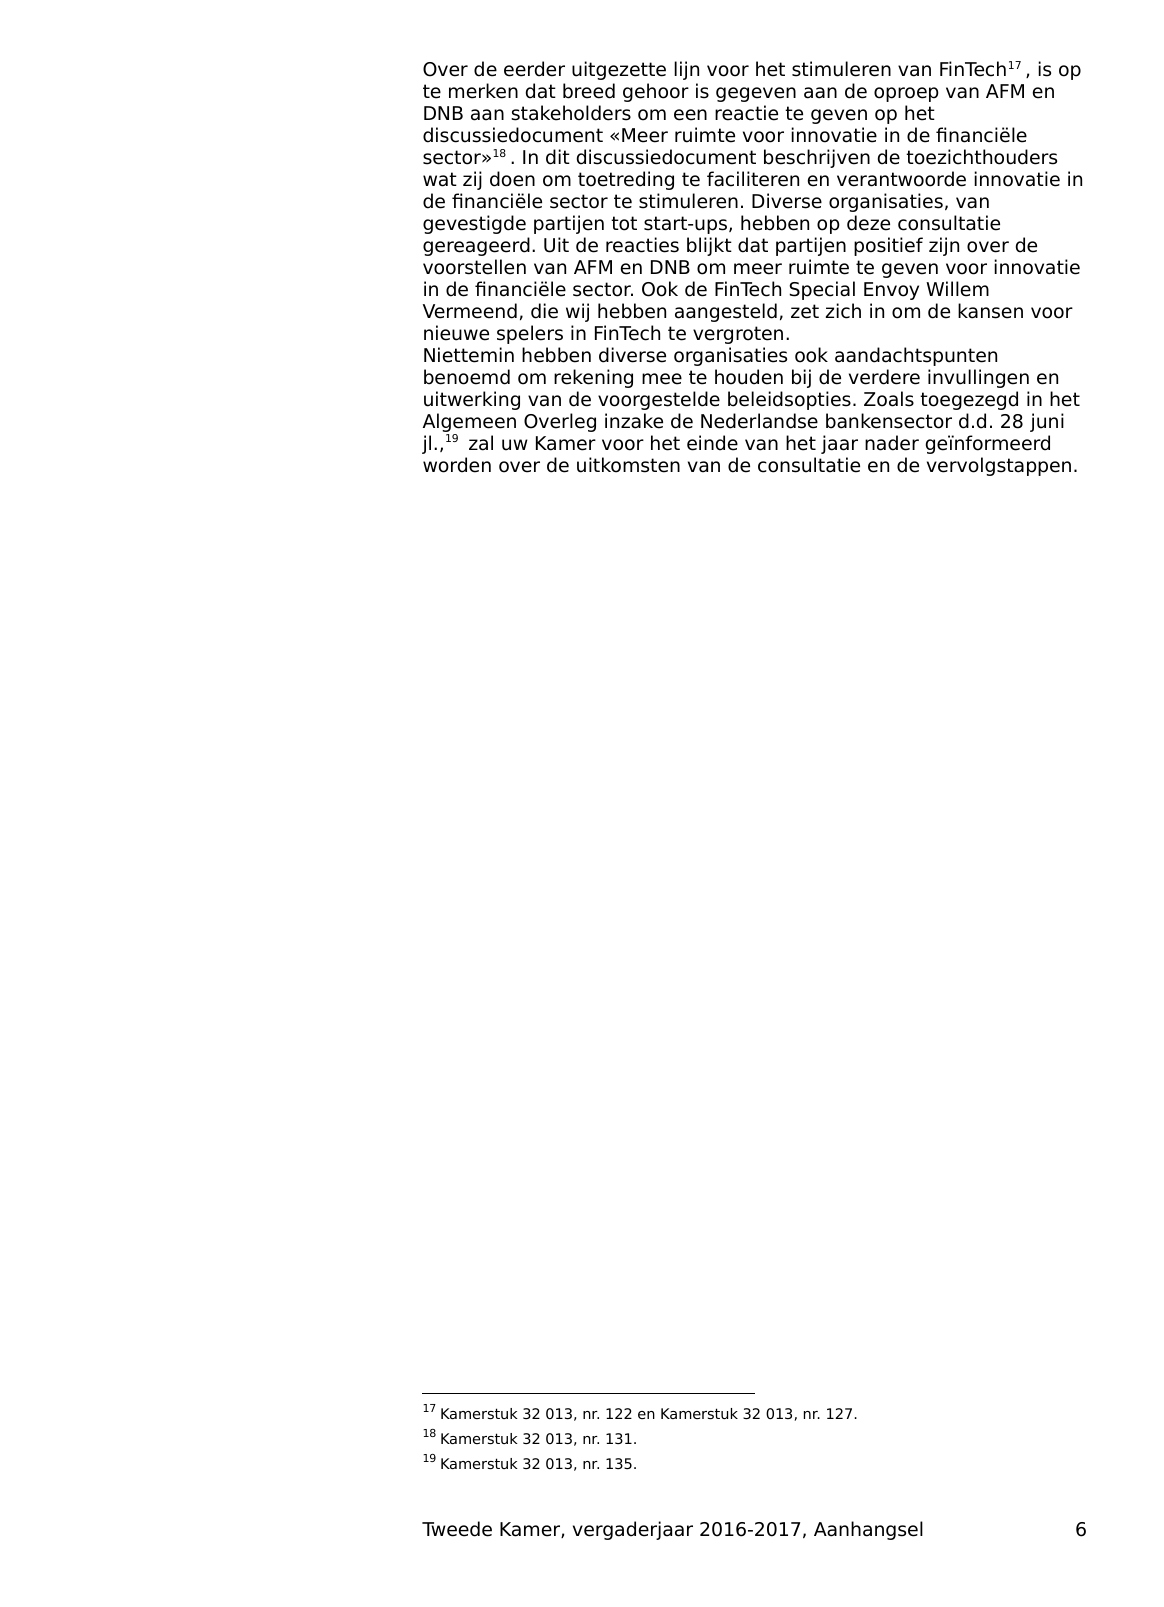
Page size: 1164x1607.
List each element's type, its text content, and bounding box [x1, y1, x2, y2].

text Kamerstuk 32 013, nr. 122 en Kamerstuk 32 013, nr. 127. [422, 1402, 1087, 1424]
text Kamerstuk 32 013, nr. 135. [422, 1452, 1087, 1474]
text Kamerstuk 32 013, nr. 131. [422, 1427, 1087, 1449]
text Niettemin hebben diverse organisaties ook aandachtspunten benoemd om rekening mee te houden bij de verdere invullingen en uitwerking van de voorgestelde beleidsopties. Zoals toegezegd in het Algemeen Overleg inzake de Nederlandse bankensector d.d. 28 juni jl., zal uw Kamer voor het einde van het jaar nader geïnformeerd worden over de uitkomsten van de consultatie en de vervolgstappen. [422, 345, 1087, 477]
text Over de eerder uitgezette lijn voor het stimuleren van FinTech, is op te merken dat breed gehoor is gegeven aan de oproep van AFM en DNB aan stakeholders om een reactie te geven op het discussiedocument «Meer ruimte voor innovatie in de financiële sector». In dit discussiedocument beschrijven de toezichthouders wat zij doen om toetreding te faciliteren en verantwoorde innovatie in de financiële sector te stimuleren. Diverse organisaties, van gevestigde partijen tot start-ups, hebben op deze consultatie gereageerd. Uit de reacties blijkt dat partijen positief zijn over de voorstellen van AFM en DNB om meer ruimte te geven voor innovatie in de financiële sector. Ook de FinTech Special Envoy Willem Vermeend, die wij hebben aangesteld, zet zich in om de kansen voor nieuwe spelers in FinTech te vergroten. [422, 59, 1087, 345]
